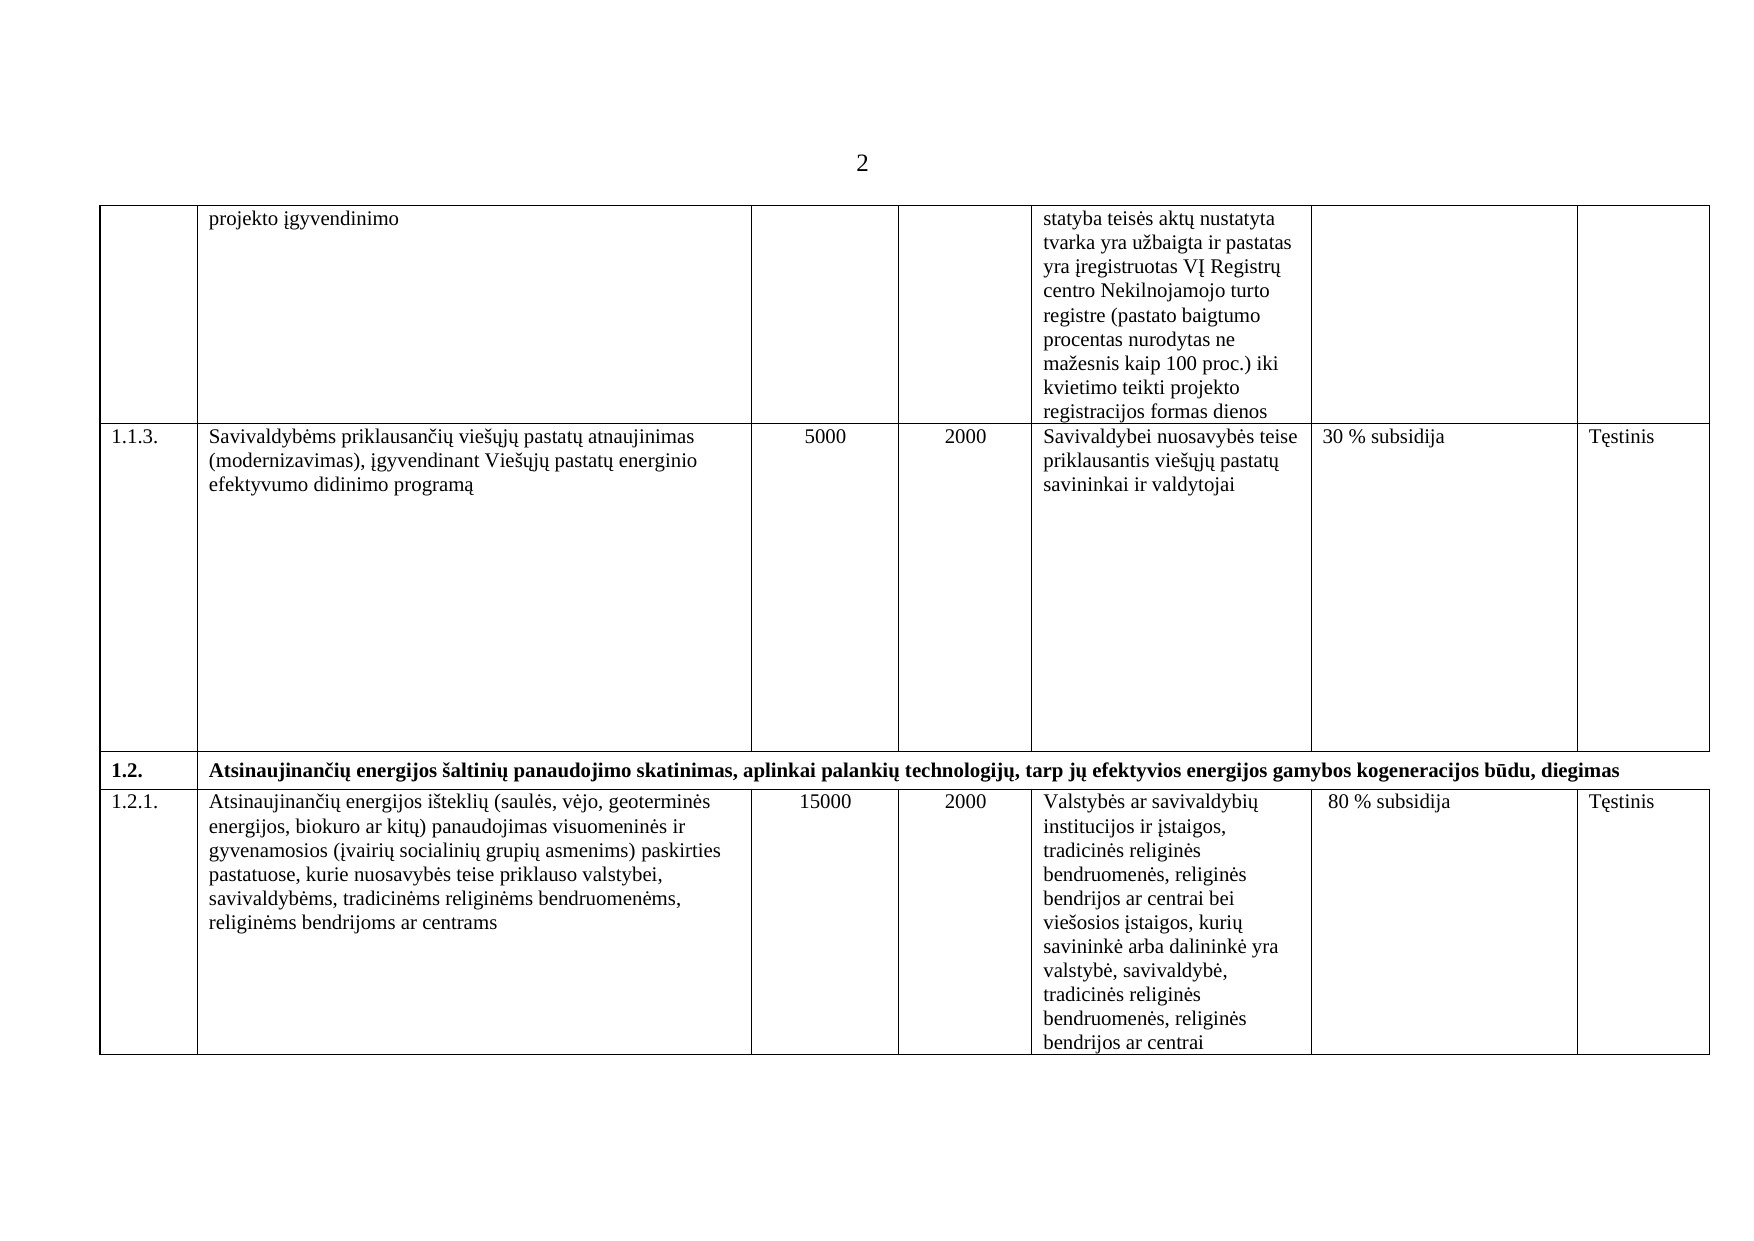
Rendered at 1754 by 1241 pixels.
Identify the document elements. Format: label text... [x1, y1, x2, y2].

table_cell projekto įgyvendinimo [198, 206, 751, 423]
table_cell [1578, 206, 1709, 423]
table_cell Atsinaujinančių energijos išteklių (saulės, vėjo, geoterminės energijos, biokuro ar kitų) panaudojimas visuomeninės ir gyvenamosios (įvairių socialinių grupių asmenims) paskirties pastatuose, kurie nuosavybės teise priklauso valstybei, savivaldybėms, tradicinėms religinėms bendruomenėms, religinėms bendrijoms ar centrams [198, 790, 751, 1054]
table_cell 1.1.3. [101, 424, 197, 751]
table_cell 1.2.1. [101, 790, 197, 1054]
table_cell [101, 206, 197, 423]
table_cell 2000 [899, 790, 1031, 1054]
table_cell 1.2. [101, 752, 197, 788]
table_cell Atsinaujinančių energijos šaltinių panaudojimo skatinimas, aplinkai palankių technologijų, tarp jų efektyvios energijos gamybos kogeneracijos būdu, diegimas [198, 752, 1710, 788]
table_cell Tęstinis [1578, 790, 1709, 1054]
table_cell [899, 206, 1031, 423]
table_cell [1312, 206, 1577, 423]
table_cell Tęstinis [1578, 424, 1709, 751]
table_cell Savivaldybėms priklausančių viešųjų pastatų atnaujinimas (modernizavimas), įgyvendinant Viešųjų pastatų energinio efektyvumo didinimo programą [198, 424, 751, 751]
table_cell 5000 [752, 424, 898, 751]
table_cell 15000 [752, 790, 898, 1054]
table_cell 2000 [899, 424, 1031, 751]
table_cell 30 % subsidija [1312, 424, 1577, 751]
table_cell [752, 206, 898, 423]
table_cell Valstybės ar savivaldybių institucijos ir įstaigos, tradicinės religinės bendruomenės, religinės bendrijos ar centrai bei viešosios įstaigos, kurių savininkė arba dalininkė yra valstybė, savivaldybė, tradicinės religinės bendruomenės, religinės bendrijos ar centrai [1032, 790, 1311, 1054]
table_cell statyba teisės aktų nustatyta tvarka yra užbaigta ir pastatas yra įregistruotas VĮ Registrų centro Nekilnojamojo turto registre (pastato baigtumo procentas nurodytas ne mažesnis kaip 100 proc.) iki kvietimo teikti projekto registracijos formas dienos [1032, 206, 1311, 423]
table_cell 80 % subsidija [1312, 790, 1577, 1054]
table_cell Savivaldybei nuosavybės teise priklausantis viešųjų pastatų savininkai ir valdytojai [1032, 424, 1311, 751]
